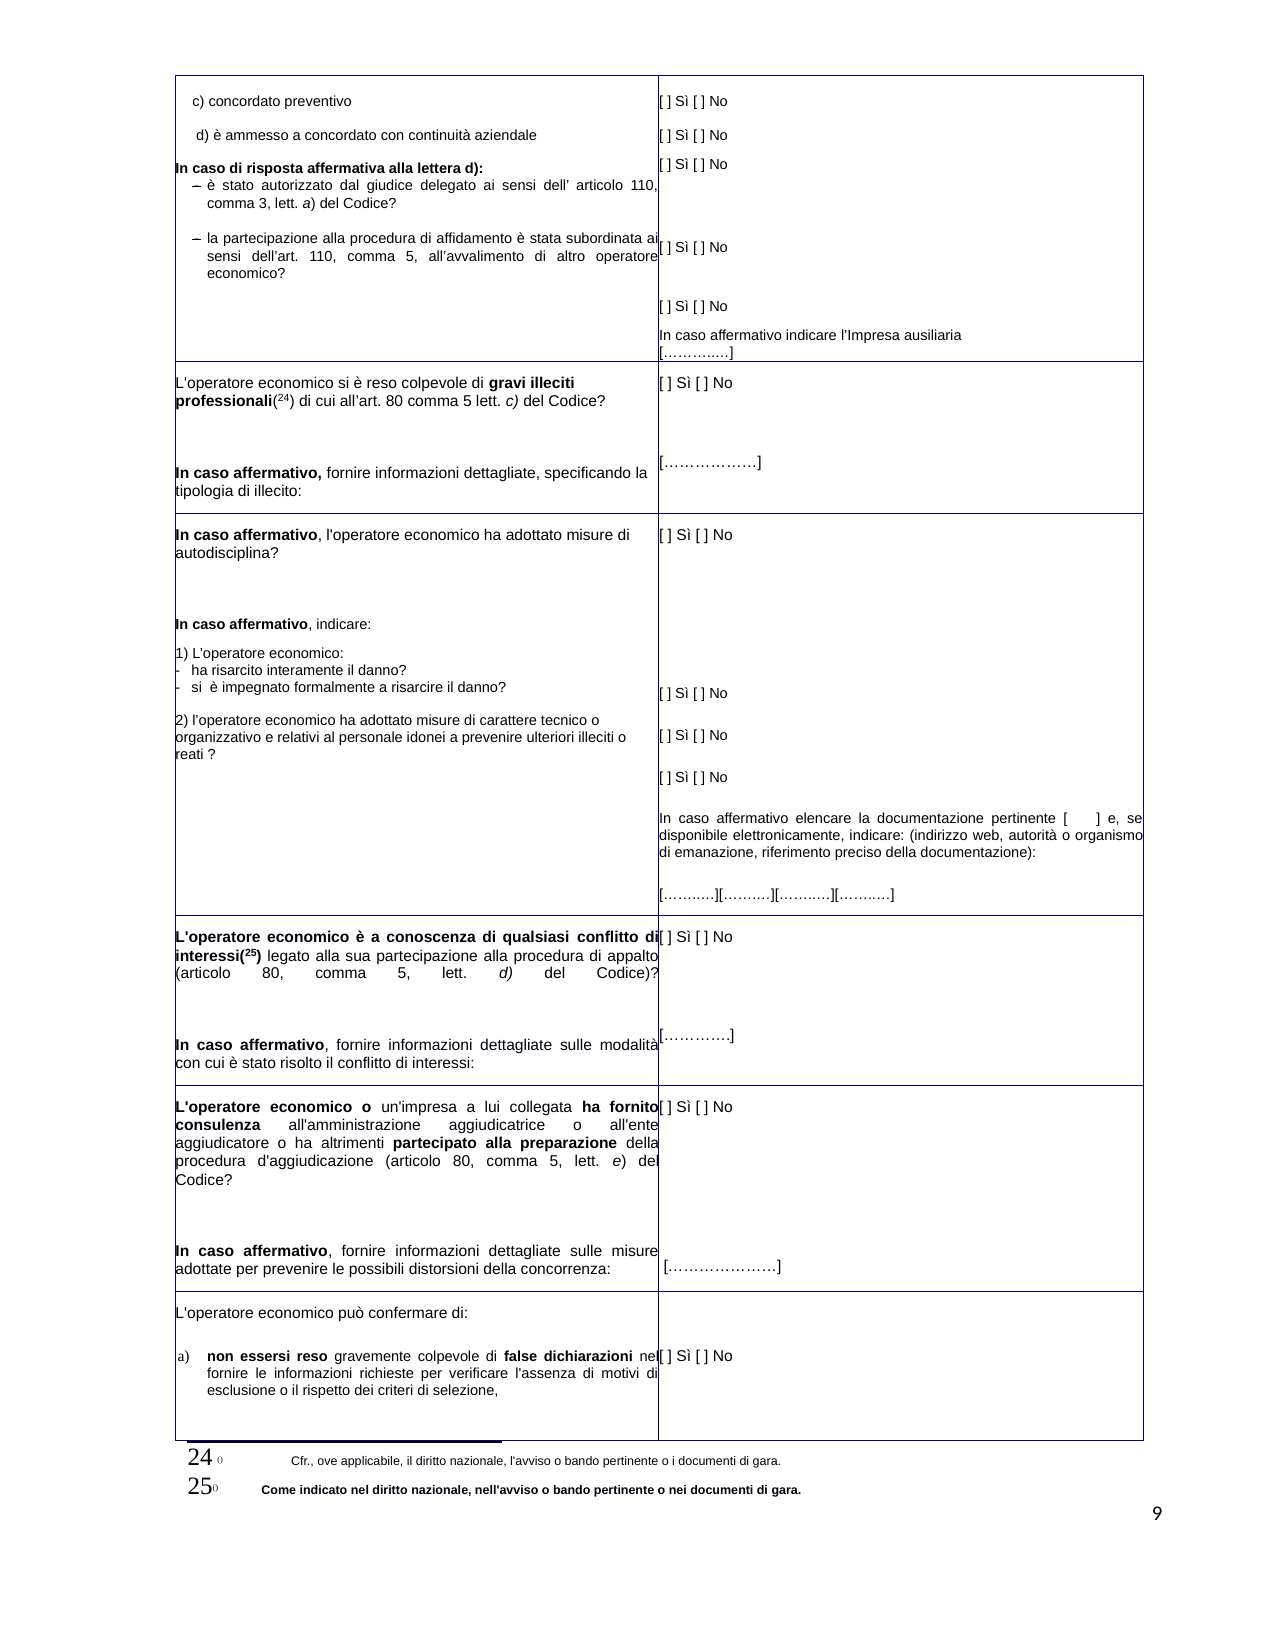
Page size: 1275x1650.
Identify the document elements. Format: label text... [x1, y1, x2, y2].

table_cell [ ] Sì [ ] No [………….] [659, 916, 1143, 1084]
table_cell [ ] Sì [ ] No [ ] Sì [ ] No [ ] Sì [ ] No [ ] Sì [ ] No In caso affermativo elencare la documentazione pertinente [ ] e, se disponibile elettronicamente, indicare: (indirizzo web, autorità o organismo di emanazione, riferimento preciso della documentazione): [……..…][…….…][……..…][……..…] [659, 514, 1143, 915]
table_cell [ ] Sì [ ] No [659, 1292, 1143, 1440]
table_cell [ ] Sì [ ] No […………………] [659, 1086, 1143, 1291]
table_cell [ ] Sì [ ] No [………………] [659, 362, 1143, 512]
table_cell In caso affermativo, l'operatore economico ha adottato misure di autodisciplina? In caso affermativo, indicare: 1) L’operatore economico: - ha risarcito interamente il danno? - si è impegnato formalmente a risarcire il danno? 2) l’operatore economico ha adottato misure di carattere tecnico o organizzativo e relativi al personale idonei a prevenire ulteriori illeciti o reati ? [176, 514, 658, 915]
table_cell L'operatore economico si è reso colpevole di gravi illeciti professionali() di cui all’art. 80 comma 5 lett. c) del Codice? In caso affermativo, fornire informazioni dettagliate, specificando la tipologia di illecito: [176, 362, 658, 512]
table_cell L'operatore economico o un'impresa a lui collegata ha fornito consulenza all'amministrazione aggiudicatrice o all'ente aggiudicatore o ha altrimenti partecipato alla preparazione della procedura d'aggiudicazione (articolo 80, comma 5, lett. e) del Codice? In caso affermativo, fornire informazioni dettagliate sulle misure adottate per prevenire le possibili distorsioni della concorrenza: [176, 1086, 658, 1291]
table_cell L'operatore economico può confermare di: non essersi reso gravemente colpevole di false dichiarazioni nel fornire le informazioni richieste per verificare l'assenza di motivi di esclusione o il rispetto dei criteri di selezione, [176, 1292, 658, 1440]
table_cell c) concordato preventivo d) è ammesso a concordato con continuità aziendale In caso di risposta affermativa alla lettera d): è stato autorizzato dal giudice delegato ai sensi dell’ articolo 110, comma 3, lett. a) del Codice? la partecipazione alla procedura di affidamento è stata subordinata ai sensi dell’art. 110, comma 5, all’avvalimento di altro operatore economico? [176, 76, 658, 361]
table_cell [ ] Sì [ ] No [ ] Sì [ ] No [ ] Sì [ ] No [ ] Sì [ ] No [ ] Sì [ ] No In caso affermativo indicare l’Impresa ausiliaria [………..…] [659, 76, 1143, 361]
table_cell L'operatore economico è a conoscenza di qualsiasi conflitto di interessi() legato alla sua partecipazione alla procedura di appalto (articolo 80, comma 5, lett. d) del Codice)? In caso affermativo, fornire informazioni dettagliate sulle modalità con cui è stato risolto il conflitto di interessi: [176, 916, 658, 1084]
